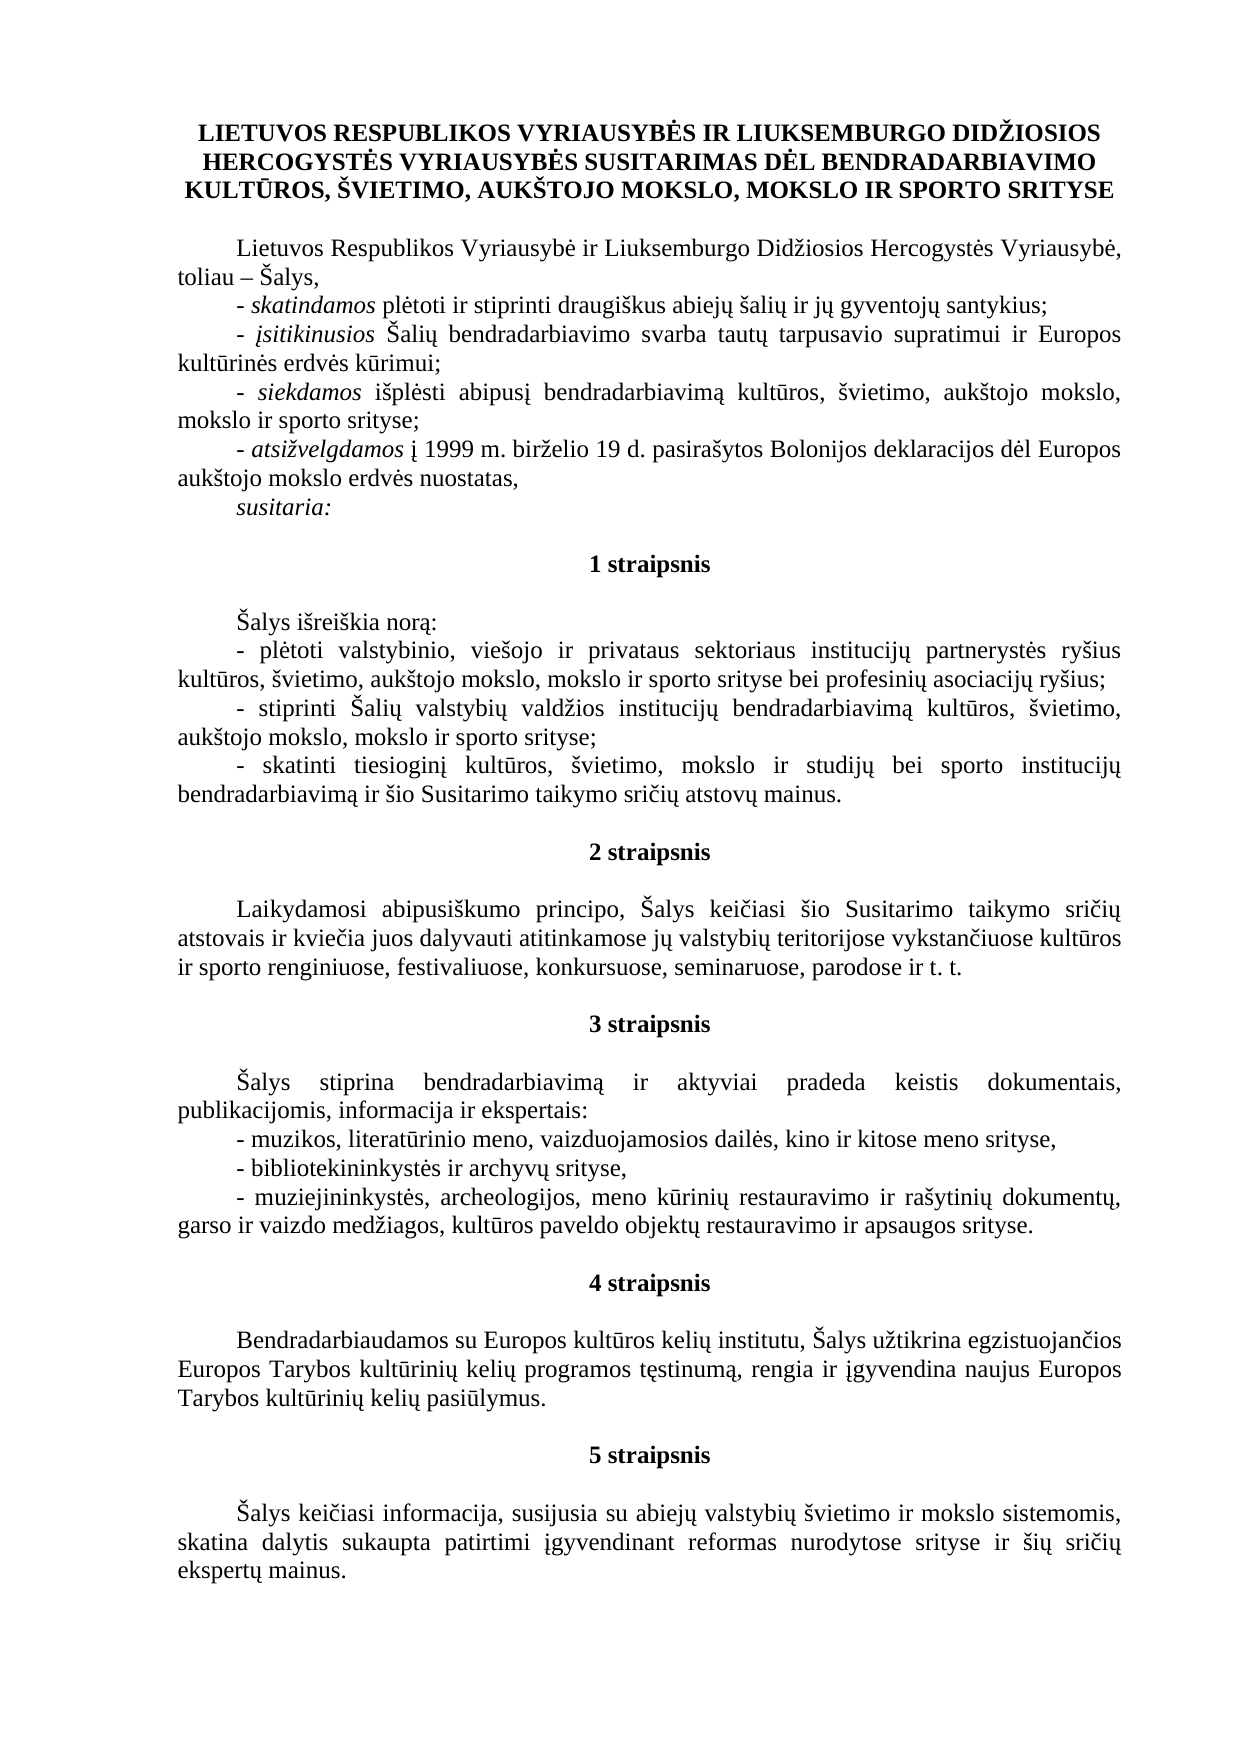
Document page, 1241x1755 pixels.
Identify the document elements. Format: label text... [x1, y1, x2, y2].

text Šalys išreiškia norą: [177, 607, 1122, 636]
text LIETUVOS RESPUBLIKOS VYRIAUSYBĖS IR LIUKSEMBURGO DIDŽIOSIOS HERCOGYSTĖS VYRIAUSYBĖS SUSITARIMAS DĖL BENDRADARBIAVIMO KULTŪROS, ŠVIETIMO, AUKŠTOJO MOKSLO, MOKSLO IR SPORTO SRITYSE [177, 118, 1122, 204]
text Šalys stiprina bendradarbiavimą ir aktyviai pradeda keistis dokumentais, publikacijomis, informacija ir ekspertais: [177, 1067, 1122, 1124]
text Lietuvos Respublikos Vyriausybė ir Liuksemburgo Didžiosios Hercogystės Vyriausybė, toliau – Šalys, [177, 233, 1122, 291]
text - siekdamos išplėsti abipusį bendradarbiavimą kultūros, švietimo, aukštojo mokslo, mokslo ir sporto srityse; [177, 377, 1122, 434]
text susitaria: [177, 492, 1122, 521]
text 4 straipsnis [177, 1268, 1122, 1297]
text - atsižvelgdamos į 1999 m. birželio 19 d. pasirašytos Bolonijos deklaracijos dėl Europos aukštojo mokslo erdvės nuostatas, [177, 434, 1122, 492]
text 5 straipsnis [177, 1441, 1122, 1469]
text - bibliotekininkystės ir archyvų srityse, [177, 1153, 1122, 1182]
text 3 straipsnis [177, 1009, 1122, 1038]
text - muziejininkystės, archeologijos, meno kūrinių restauravimo ir rašytinių dokumentų, garso ir vaizdo medžiagos, kultūros paveldo objektų restauravimo ir apsaugos srityse. [177, 1182, 1122, 1239]
text Laikydamosi abipusiškumo principo, Šalys keičiasi šio Susitarimo taikymo sričių atstovais ir kviečia juos dalyvauti atitinkamose jų valstybių teritorijose vykstančiuose kultūros ir sporto renginiuose, festivaliuose, konkursuose, seminaruose, parodose ir t. t. [177, 894, 1122, 981]
text - stiprinti Šalių valstybių valdžios institucijų bendradarbiavimą kultūros, švietimo, aukštojo mokslo, mokslo ir sporto srityse; [177, 693, 1122, 751]
text - skatindamos plėtoti ir stiprinti draugiškus abiejų šalių ir jų gyventojų santykius; [177, 291, 1122, 319]
text - plėtoti valstybinio, viešojo ir privataus sektoriaus institucijų partnerystės ryšius kultūros, švietimo, aukštojo mokslo, mokslo ir sporto srityse bei profesinių asociacijų ryšius; [177, 636, 1122, 693]
text 2 straipsnis [177, 837, 1122, 866]
text - muzikos, literatūrinio meno, vaizduojamosios dailės, kino ir kitose meno srityse, [177, 1124, 1122, 1153]
text - skatinti tiesioginį kultūros, švietimo, mokslo ir studijų bei sporto institucijų bendradarbiavimą ir šio Susitarimo taikymo sričių atstovų mainus. [177, 751, 1122, 808]
text 1 straipsnis [177, 549, 1122, 578]
text Bendradarbiaudamos su Europos kultūros kelių institutu, Šalys užtikrina egzistuojančios Europos Tarybos kultūrinių kelių programos tęstinumą, rengia ir įgyvendina naujus Europos Tarybos kultūrinių kelių pasiūlymus. [177, 1326, 1122, 1412]
text - įsitikinusios Šalių bendradarbiavimo svarba tautų tarpusavio supratimui ir Europos kultūrinės erdvės kūrimui; [177, 319, 1122, 377]
text Šalys keičiasi informacija, susijusia su abiejų valstybių švietimo ir mokslo sistemomis, skatina dalytis sukaupta patirtimi įgyvendinant reformas nurodytose srityse ir šių sričių ekspertų mainus. [177, 1498, 1122, 1584]
